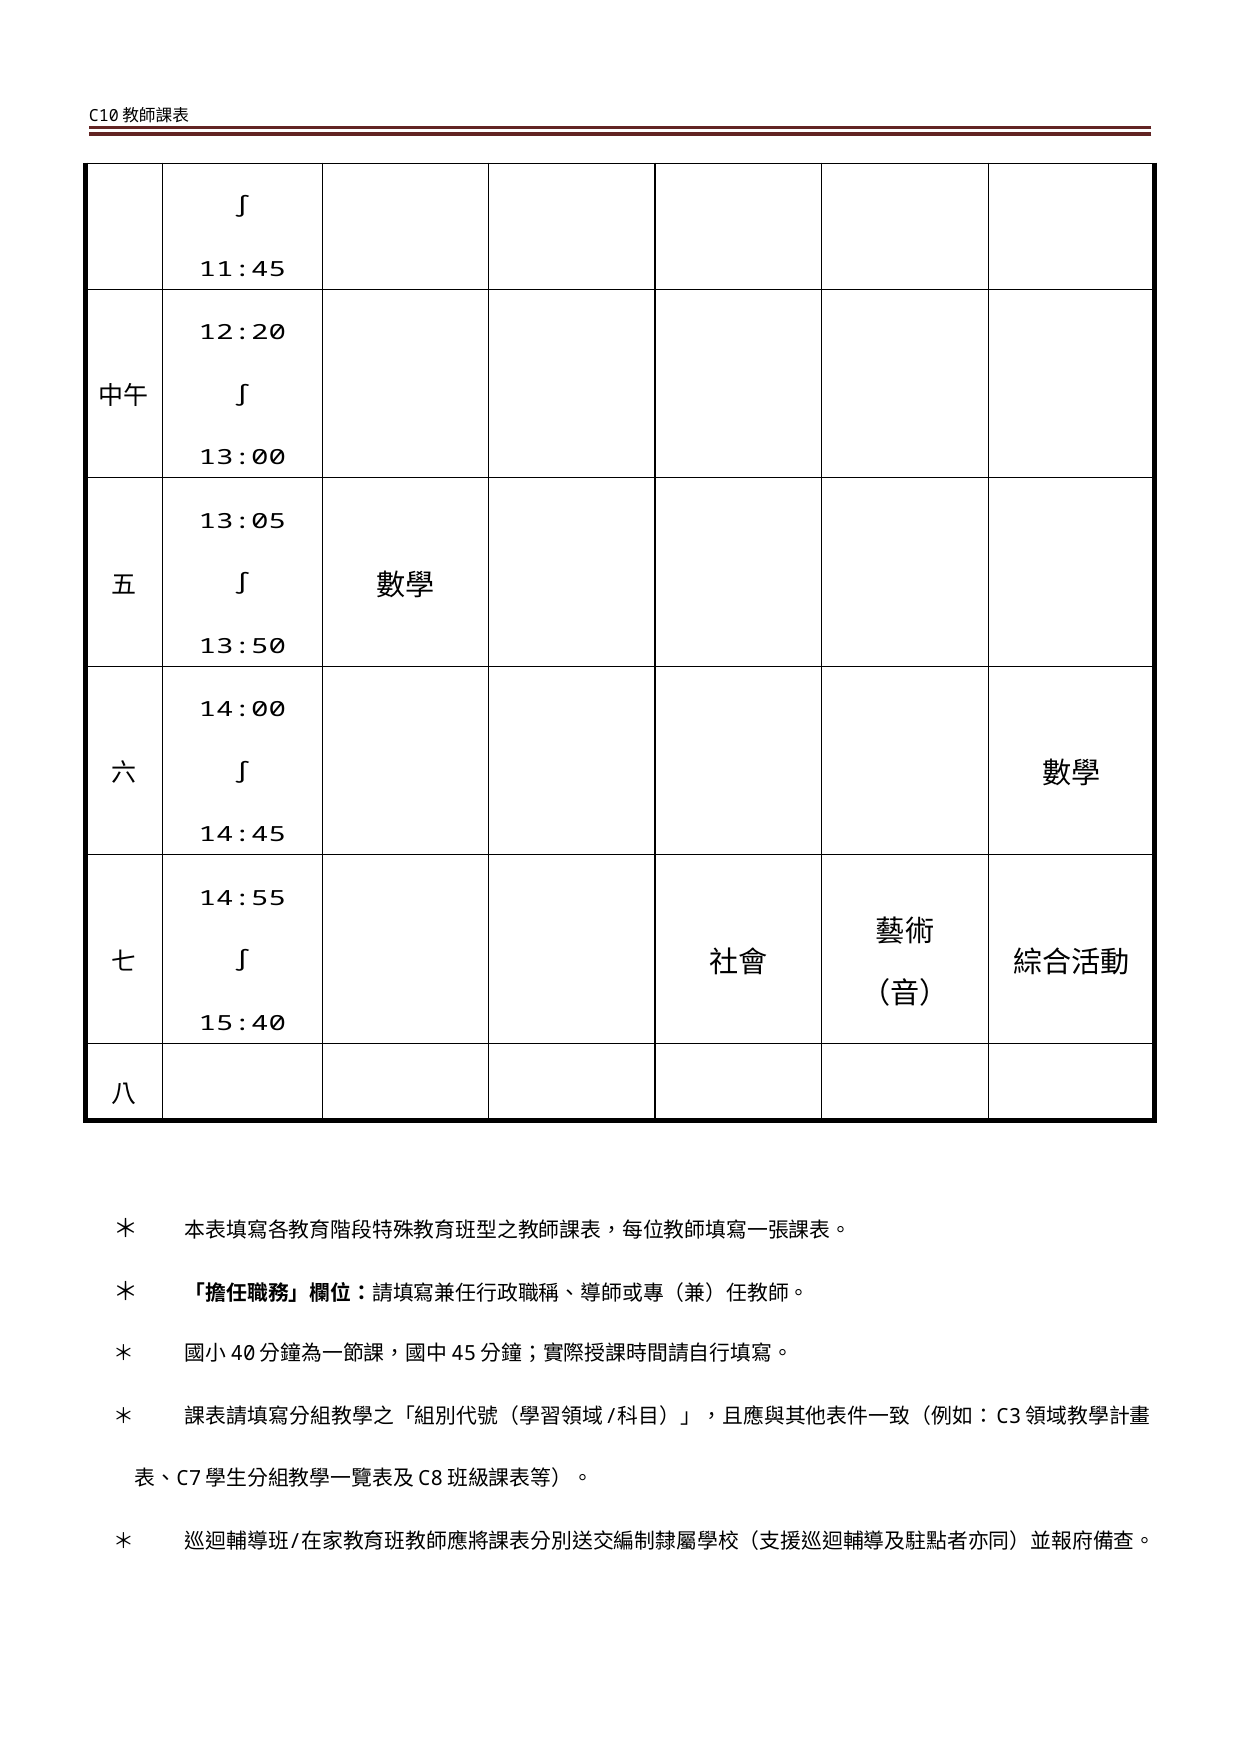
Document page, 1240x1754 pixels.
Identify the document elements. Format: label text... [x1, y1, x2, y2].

table_cell [656, 667, 821, 854]
table_cell 14:00 ∫ 14:45 [163, 667, 322, 854]
table_cell [822, 290, 988, 477]
table_cell [489, 478, 654, 666]
table_cell [989, 1044, 1152, 1118]
table_cell [822, 164, 988, 289]
table_cell 七 [88, 855, 162, 1043]
table_cell 五 [88, 478, 162, 666]
table_cell 藝術 （音） [822, 855, 988, 1043]
table_cell [656, 478, 821, 666]
table_cell [489, 1044, 654, 1118]
list 「擔任職務」欄位：請填寫兼任行政職稱、導師或專（兼）任教師。 [114, 1248, 1151, 1310]
table_cell [989, 164, 1152, 289]
table_cell 數學 [989, 667, 1152, 854]
table_cell [989, 290, 1152, 477]
table_cell 八 [88, 1044, 162, 1118]
table_cell 綜合活動 [989, 855, 1152, 1043]
table_cell [88, 164, 162, 289]
table_cell [656, 290, 821, 477]
table_cell [656, 164, 821, 289]
table_cell [163, 1044, 322, 1118]
table_cell [822, 667, 988, 854]
table_cell [323, 855, 488, 1043]
table_cell ∫ 11:45 [163, 164, 322, 289]
table_cell [822, 1044, 988, 1118]
list 國小40分鐘為一節課，國中45分鐘；實際授課時間請自行填寫。 [114, 1310, 1151, 1373]
table_cell [323, 1044, 488, 1118]
table_cell [323, 290, 488, 477]
table_cell 12:20 ∫ 13:00 [163, 290, 322, 477]
list 課表請填寫分組教學之「組別代號（學習領域/科目）」，且應與其他表件一致（例如：C3領域教學計畫表、C7學生分組教學一覽表及C8班級課表等）。 [114, 1373, 1151, 1498]
table_cell [323, 667, 488, 854]
table_cell [489, 667, 654, 854]
table_cell 中午 [88, 290, 162, 477]
table_cell [323, 164, 488, 289]
table_cell 社會 [656, 855, 821, 1043]
table_cell [489, 164, 654, 289]
table_cell 六 [88, 667, 162, 854]
list 巡迴輔導班/在家教育班教師應將課表分別送交編制隸屬學校（支援巡迴輔導及駐點者亦同）並報府備查。 [114, 1498, 1151, 1560]
table_cell [489, 855, 654, 1043]
table_cell [656, 1044, 821, 1118]
table_cell 14:55 ∫ 15:40 [163, 855, 322, 1043]
table_cell [989, 478, 1152, 666]
list 本表填寫各教育階段特殊教育班型之教師課表，每位教師填寫一張課表。 [114, 1185, 1151, 1248]
table_cell 13:05 ∫ 13:50 [163, 478, 322, 666]
table_cell 數學 [323, 478, 488, 666]
table_cell [489, 290, 654, 477]
table_cell [822, 478, 988, 666]
